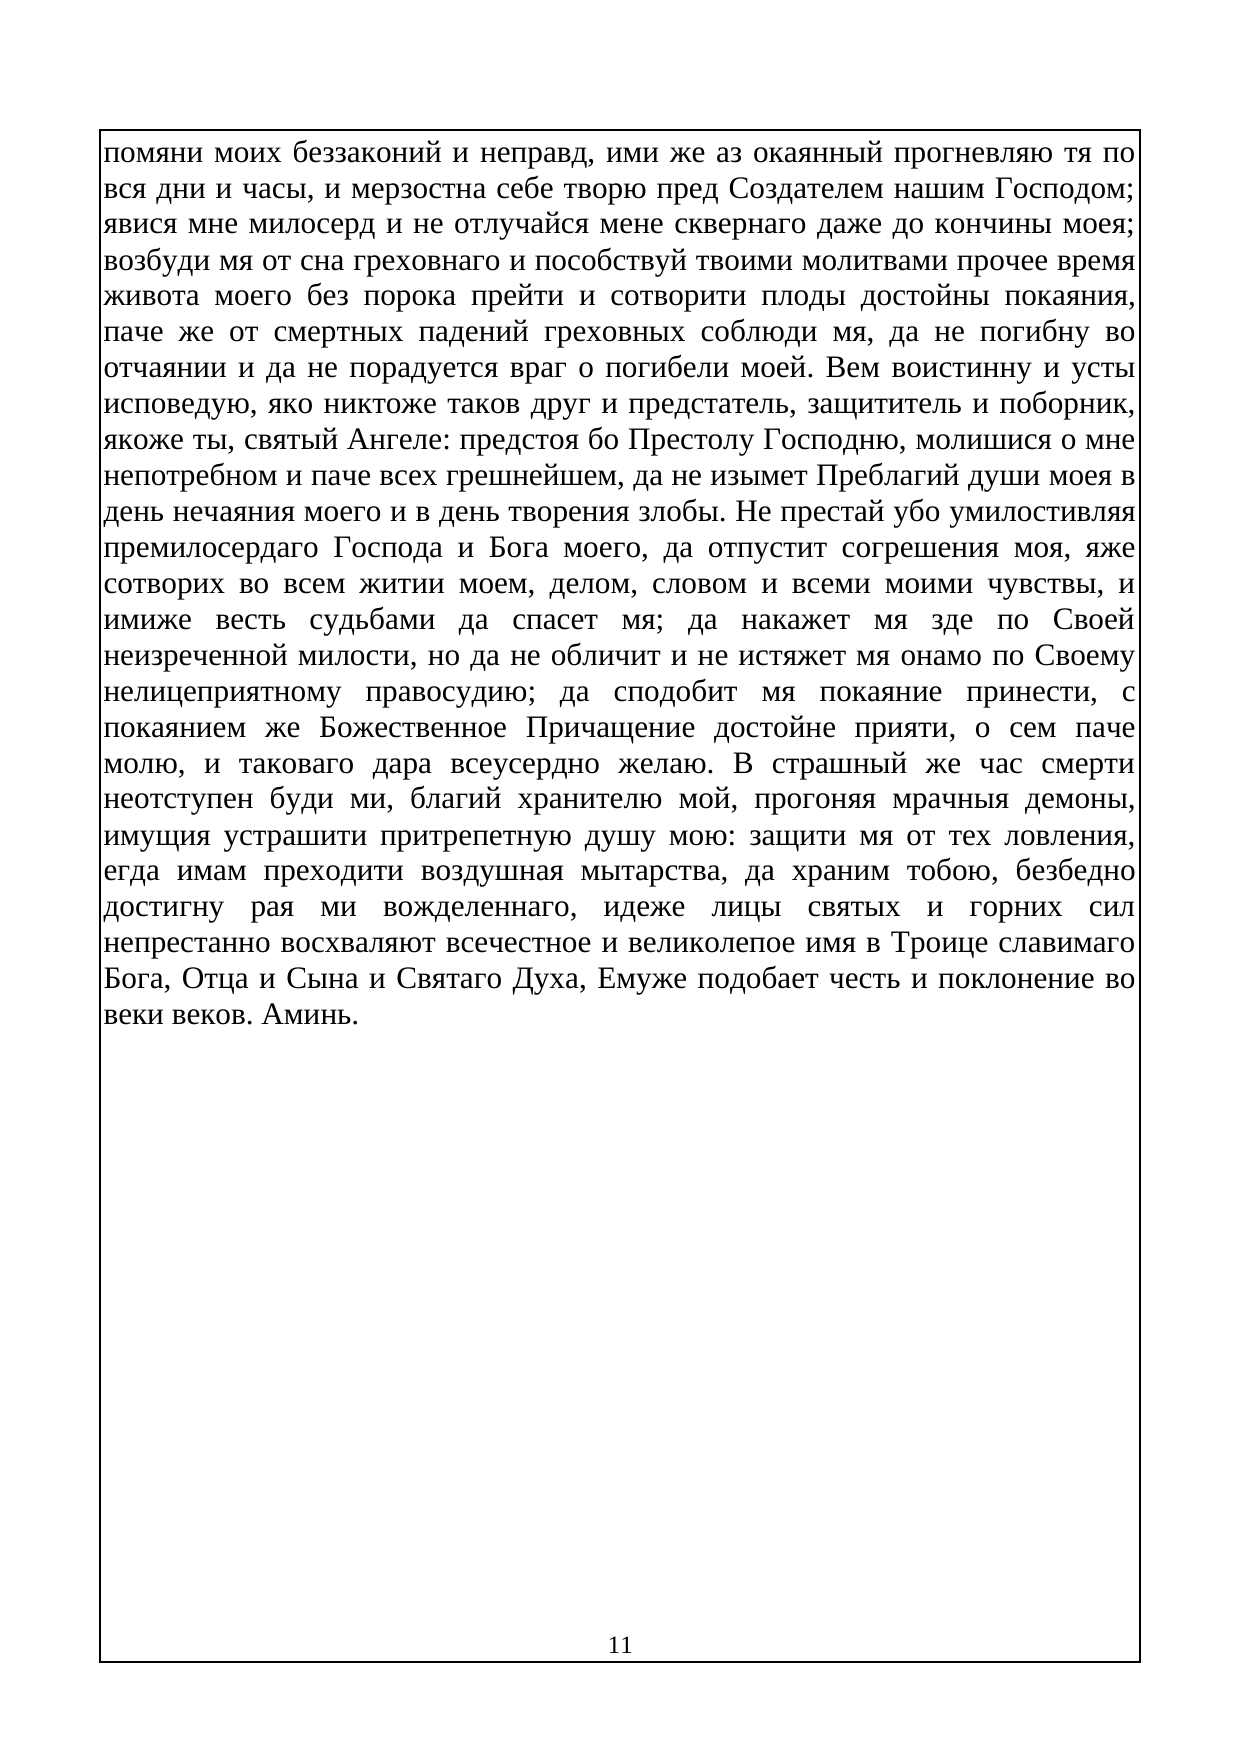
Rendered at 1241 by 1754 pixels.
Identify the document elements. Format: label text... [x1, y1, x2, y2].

text помяни моих беззаконий и неправд, ими же аз окаянный прогневляю тя по вся дни и часы, и мерзостна себе творю пред Создателем нашим Господом; явися мне милосерд и не отлучайся мене сквернаго даже до кончины моея; возбуди мя от сна греховнаго и пособствуй твоими молитвами прочее время живота моего без порока прейти и сотворити плоды достойны покаяния, паче же от смертных падений греховных соблюди мя, да не погибну во отчаянии и да не порадуется враг о погибели моей. Вем воистинну и усты исповедую, яко никтоже таков друг и предстатель, защититель и поборник, якоже ты, святый Ангеле: предстоя бо Престолу Господню, молишися о мне непотребном и паче всех грешнейшем, да не изымет Преблагий души моея в день нечаяния моего и в день творения злобы. Не престай убо умилостивляя премилосердаго Господа и Бога моего, да отпустит согрешения моя, яже сотворих во всем житии моем, делом, словом и всеми моими чувствы, и имиже весть судьбами да спасет мя; да накажет мя зде по Своей неизреченной милости, но да не обличит и не истяжет мя онамо по Своему нелицеприятному правосудию; да сподобит мя покаяние принести, с покаянием же Божественное Причащение достойне прияти, о сем паче молю, и таковаго дара всеусердно желаю. В страшный же час смерти неотступен буди ми, благий хранителю мой, прогоняя мрачныя демоны, имущия устрашити притрепетную душу мою: защити мя от тех ловления, егда имам преходити воздушная мытарства, да храним тобою, безбедно достигну рая ми вожделеннаго, идеже лицы святых и горних сил непрестанно восхваляют всечестное и великолепое имя в Троице славимаго Бога, Отца и Сына и Святаго Духа, Емуже подобает честь и поклонение во веки веков. Аминь. [103, 133, 1137, 1031]
